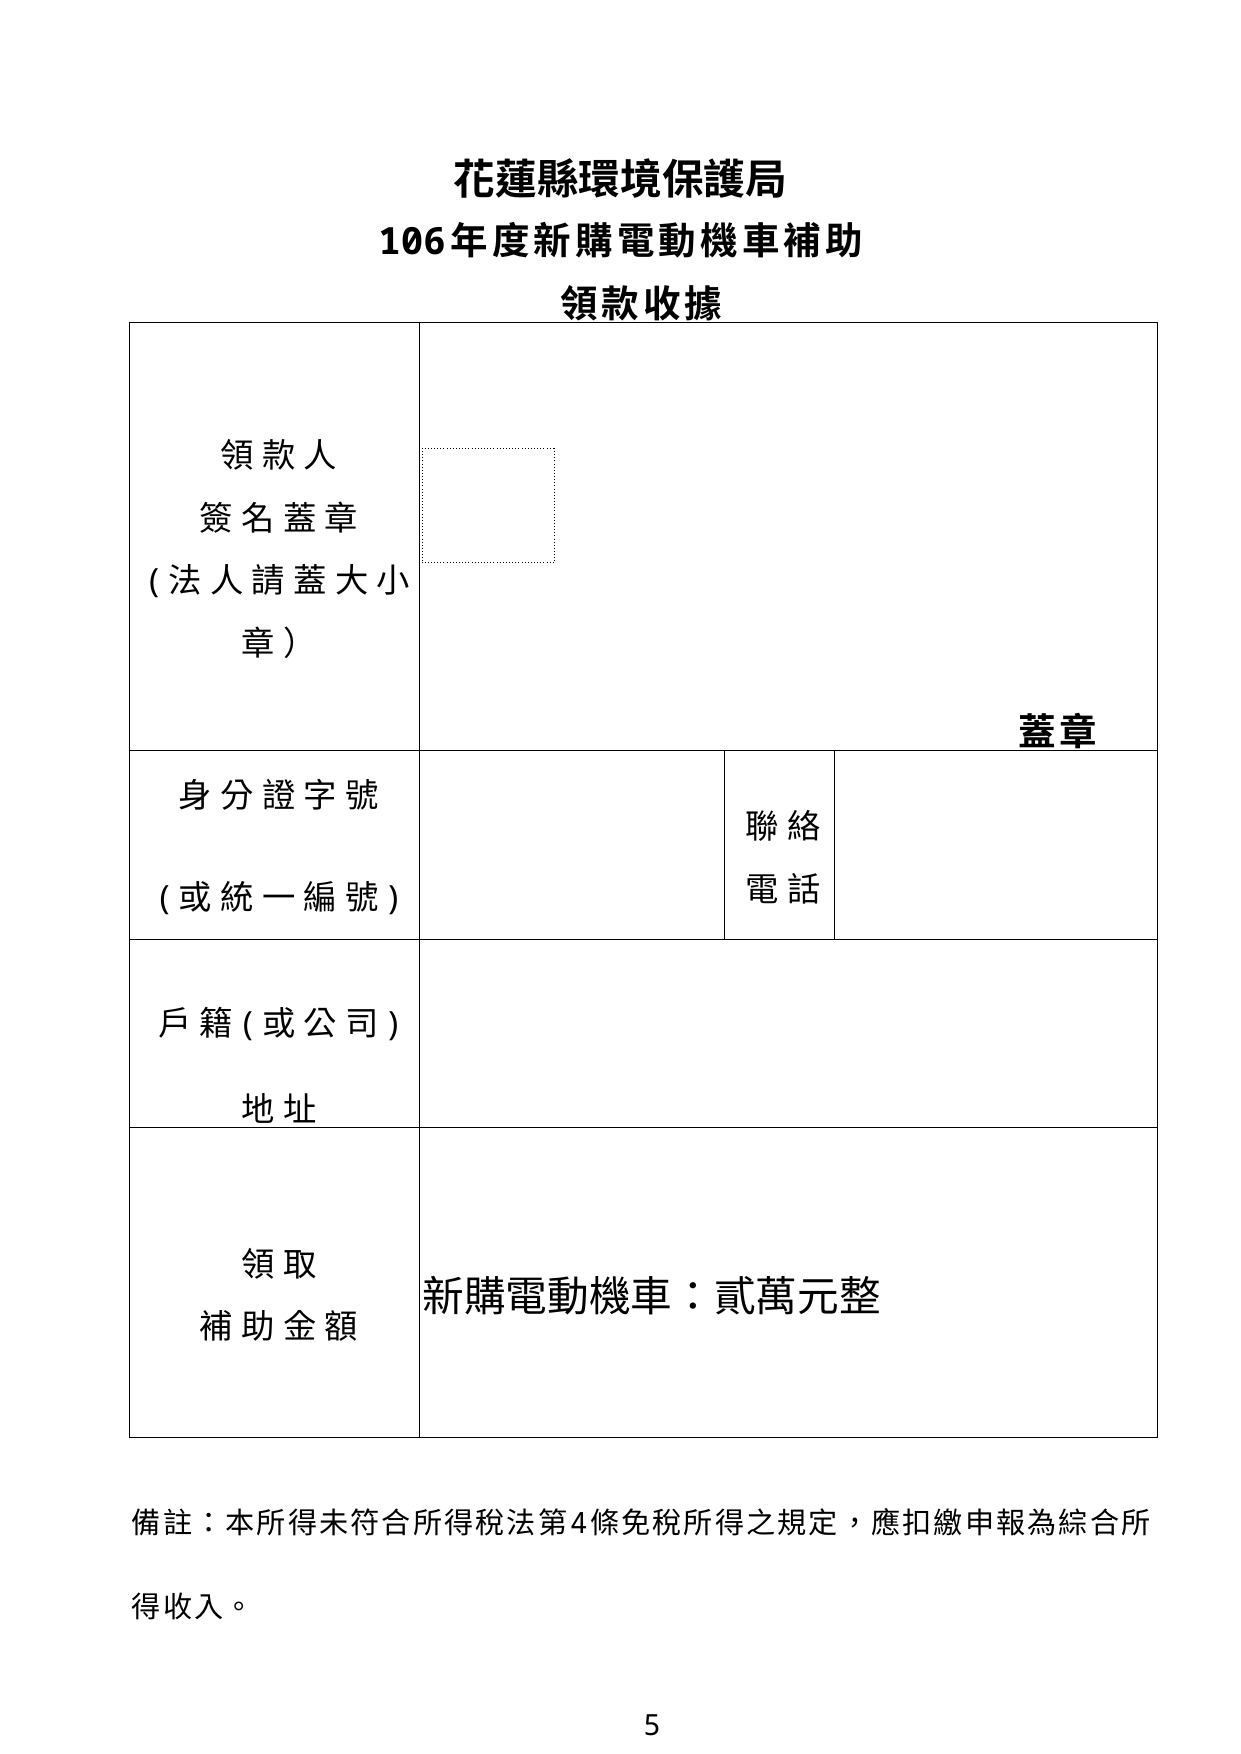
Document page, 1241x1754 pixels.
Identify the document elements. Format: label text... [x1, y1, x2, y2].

table_cell 身分證字號 (或統一編號) [130, 751, 419, 939]
table_header 蓋章 [420, 323, 1157, 750]
table_cell [835, 751, 1157, 939]
text 備註：本所得未符合所得稅法第4條免稅所得之規定，應扣繳申報為綜合所得收入。 [126, 1438, 1151, 1625]
table_cell [420, 751, 724, 939]
table_header 領款人 簽名蓋章 (法人請蓋大小章） [130, 323, 419, 750]
table_cell 領取 補助金額 [130, 1128, 419, 1437]
text 花蓮縣環境保護局 [89, 134, 1151, 197]
text 5 [643, 1710, 668, 1741]
table_cell 戶籍(或公司)地址 [130, 940, 419, 1127]
table_cell [420, 940, 1157, 1127]
table_cell 新購電動機車：貳萬元整 [420, 1128, 1157, 1437]
text 領款收據 [126, 259, 1151, 322]
text 106年度新購電動機車補助 [89, 197, 1151, 259]
table_header [422, 448, 554, 562]
table_cell 聯絡 電話 [725, 751, 834, 939]
